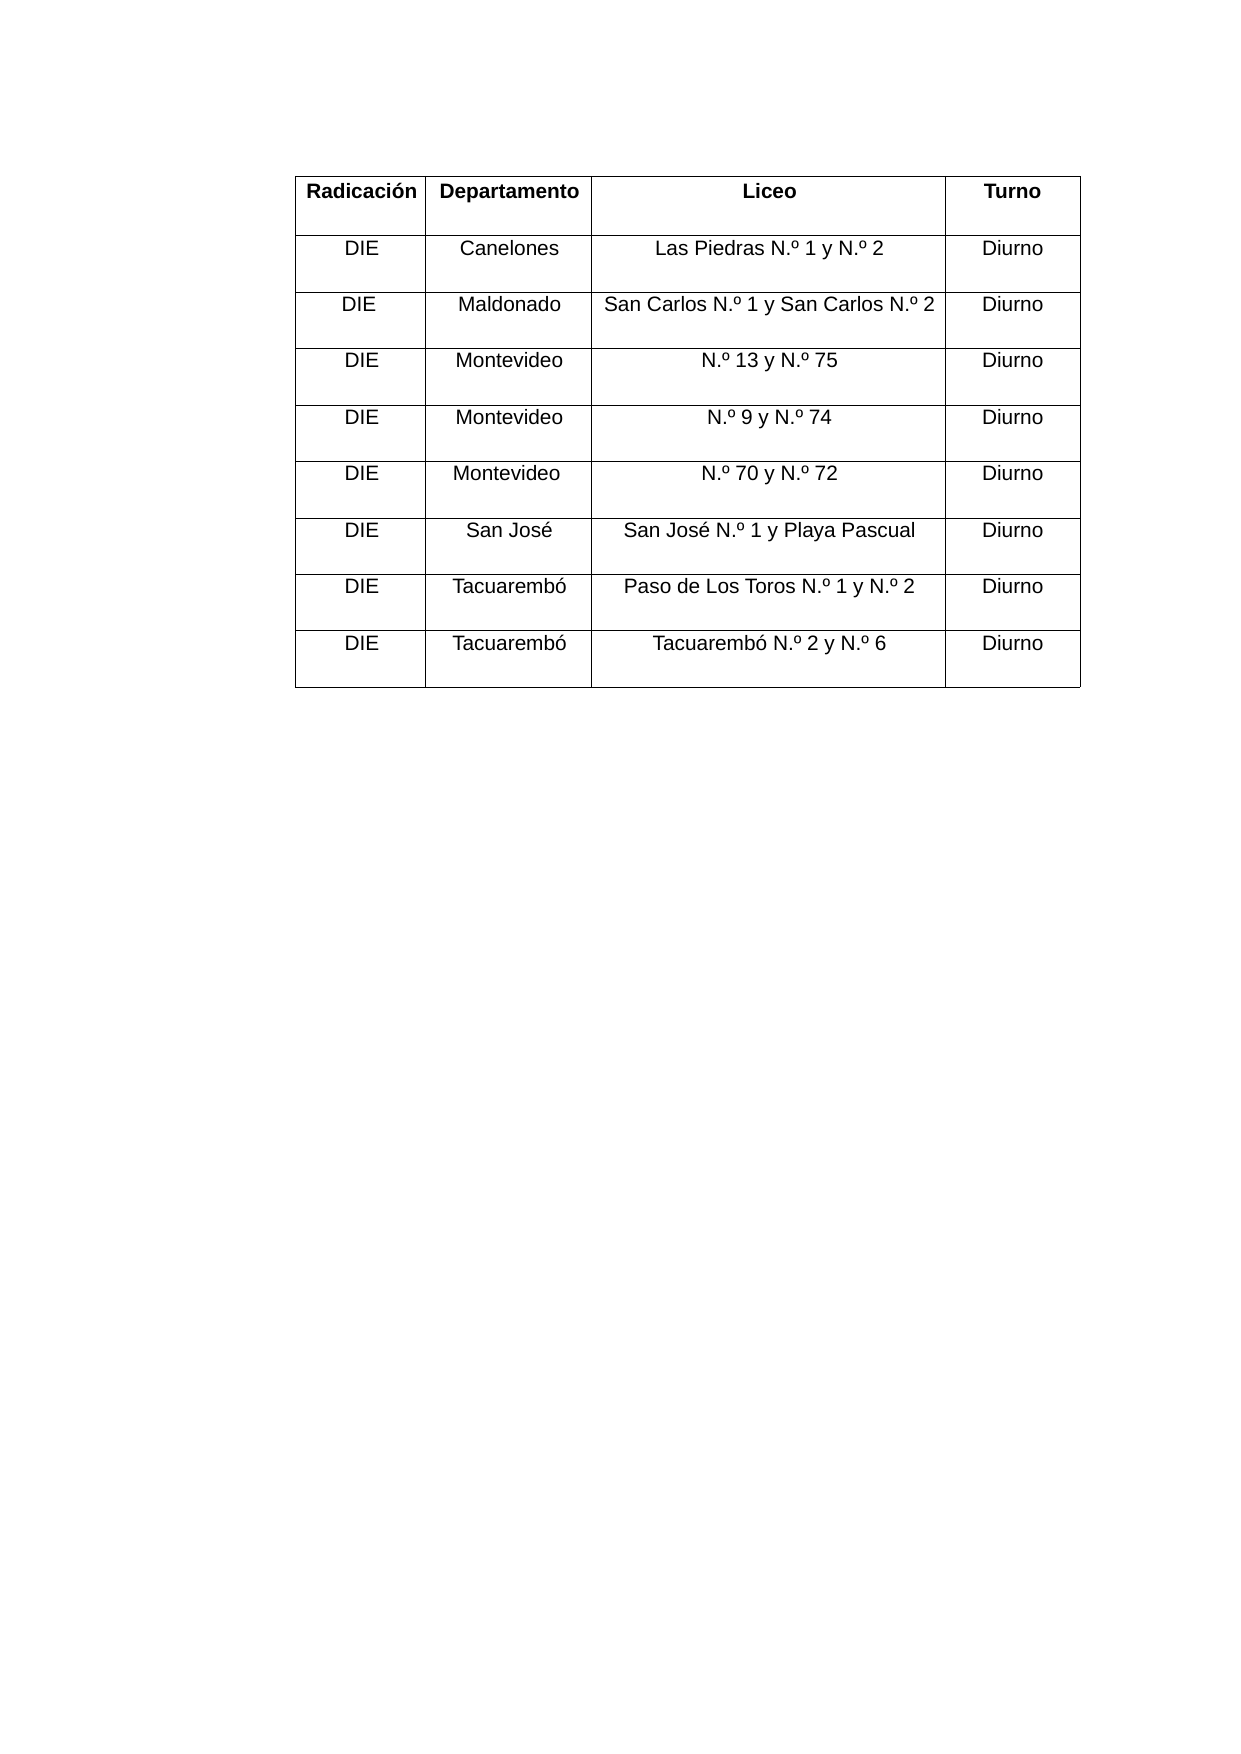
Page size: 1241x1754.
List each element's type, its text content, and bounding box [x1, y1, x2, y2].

table_header Departamento [426, 177, 591, 235]
table_cell Montevideo [426, 406, 591, 461]
table_cell Diurno [946, 349, 1080, 404]
table_cell Diurno [946, 406, 1080, 461]
table_cell DIE [296, 349, 425, 404]
table_cell San José N.º 1 y Playa Pascual [592, 519, 945, 574]
table_cell DIE [296, 575, 425, 630]
table_cell Diurno [946, 462, 1080, 517]
table_cell DIE [296, 631, 425, 687]
table_cell Tacuarembó [426, 631, 591, 687]
table_cell N.º 13 y N.º 75 [592, 349, 945, 404]
table_cell Diurno [946, 631, 1080, 687]
table_cell Diurno [946, 519, 1080, 574]
table_cell DIE [296, 519, 425, 574]
table_cell San José [426, 519, 591, 574]
table_cell Diurno [946, 575, 1080, 630]
table_cell N.º 70 y N.º 72 [592, 462, 945, 517]
table_header Turno [946, 177, 1080, 235]
table_cell Canelones [426, 236, 591, 292]
table_cell Maldonado [426, 293, 591, 348]
table_cell N.º 9 y N.º 74 [592, 406, 945, 461]
table_cell DIE [296, 462, 425, 517]
table_cell DIE [296, 293, 425, 348]
table_header Liceo [592, 177, 945, 235]
table_cell Las Piedras N.º 1 y N.º 2 [592, 236, 945, 292]
table_cell Montevideo [426, 462, 591, 517]
table_cell Montevideo [426, 349, 591, 404]
table_cell Tacuarembó N.º 2 y N.º 6 [592, 631, 945, 687]
table_cell Paso de Los Toros N.º 1 y N.º 2 [592, 575, 945, 630]
table_cell Tacuarembó [426, 575, 591, 630]
table_cell DIE [296, 406, 425, 461]
table_cell DIE [296, 236, 425, 292]
table_header Radicación [296, 177, 425, 235]
table_cell San Carlos N.º 1 y San Carlos N.º 2 [592, 293, 945, 348]
table_cell Diurno [946, 293, 1080, 348]
table_cell Diurno [946, 236, 1080, 292]
